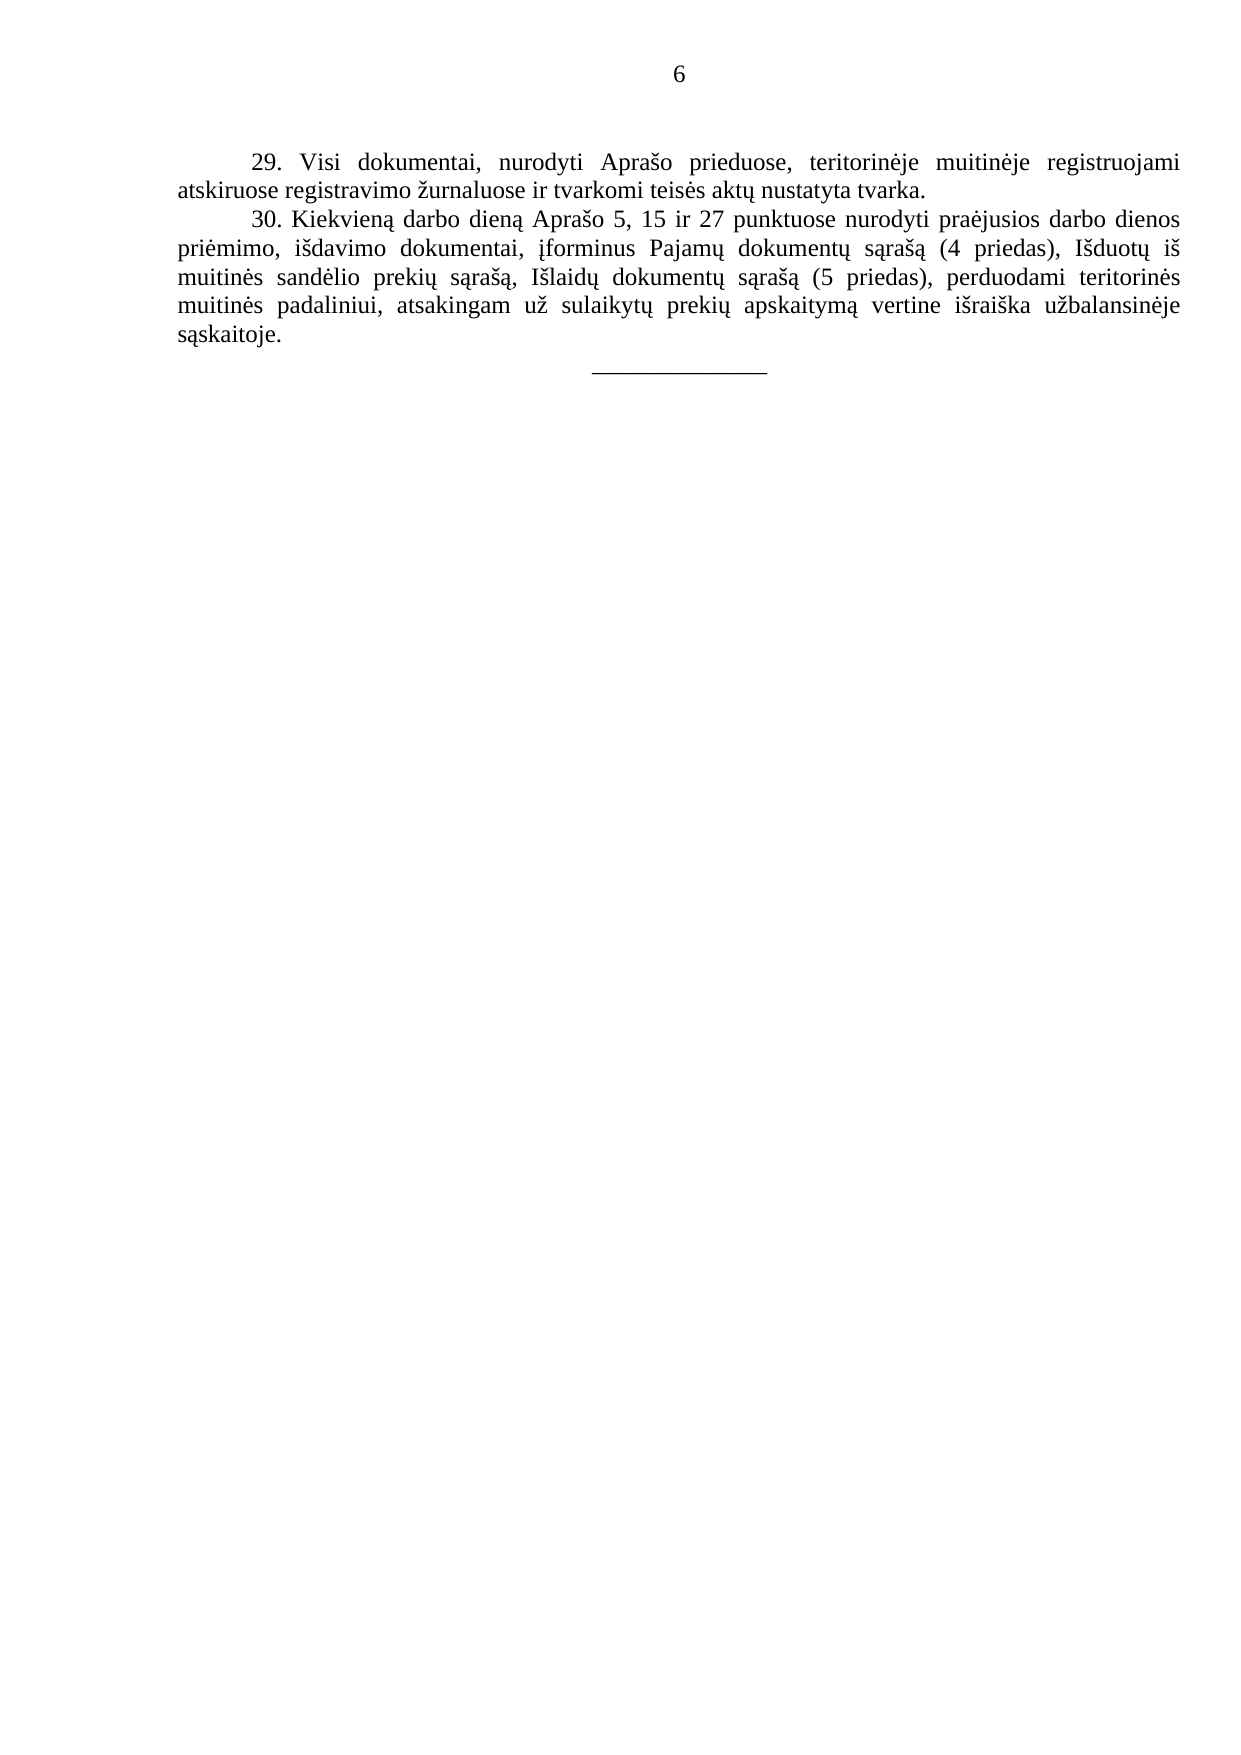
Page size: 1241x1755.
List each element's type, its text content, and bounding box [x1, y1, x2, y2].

text ______________ [177, 348, 1181, 377]
text 30. Kiekvieną darbo dieną Aprašo 5, 15 ir 27 punktuose nurodyti praėjusios darbo dienos priėmimo, išdavimo dokumentai, įforminus Pajamų dokumentų sąrašą (4 priedas), Išduotų iš muitinės sandėlio prekių sąrašą, Išlaidų dokumentų sąrašą (5 priedas), perduodami teritorinės muitinės padaliniui, atsakingam už sulaikytų prekių apskaitymą vertine išraiška užbalansinėje sąskaitoje. [177, 204, 1181, 348]
text 29. Visi dokumentai, nurodyti Aprašo prieduose, teritorinėje muitinėje registruojami atskiruose registravimo žurnaluose ir tvarkomi teisės aktų nustatyta tvarka. [177, 147, 1181, 204]
